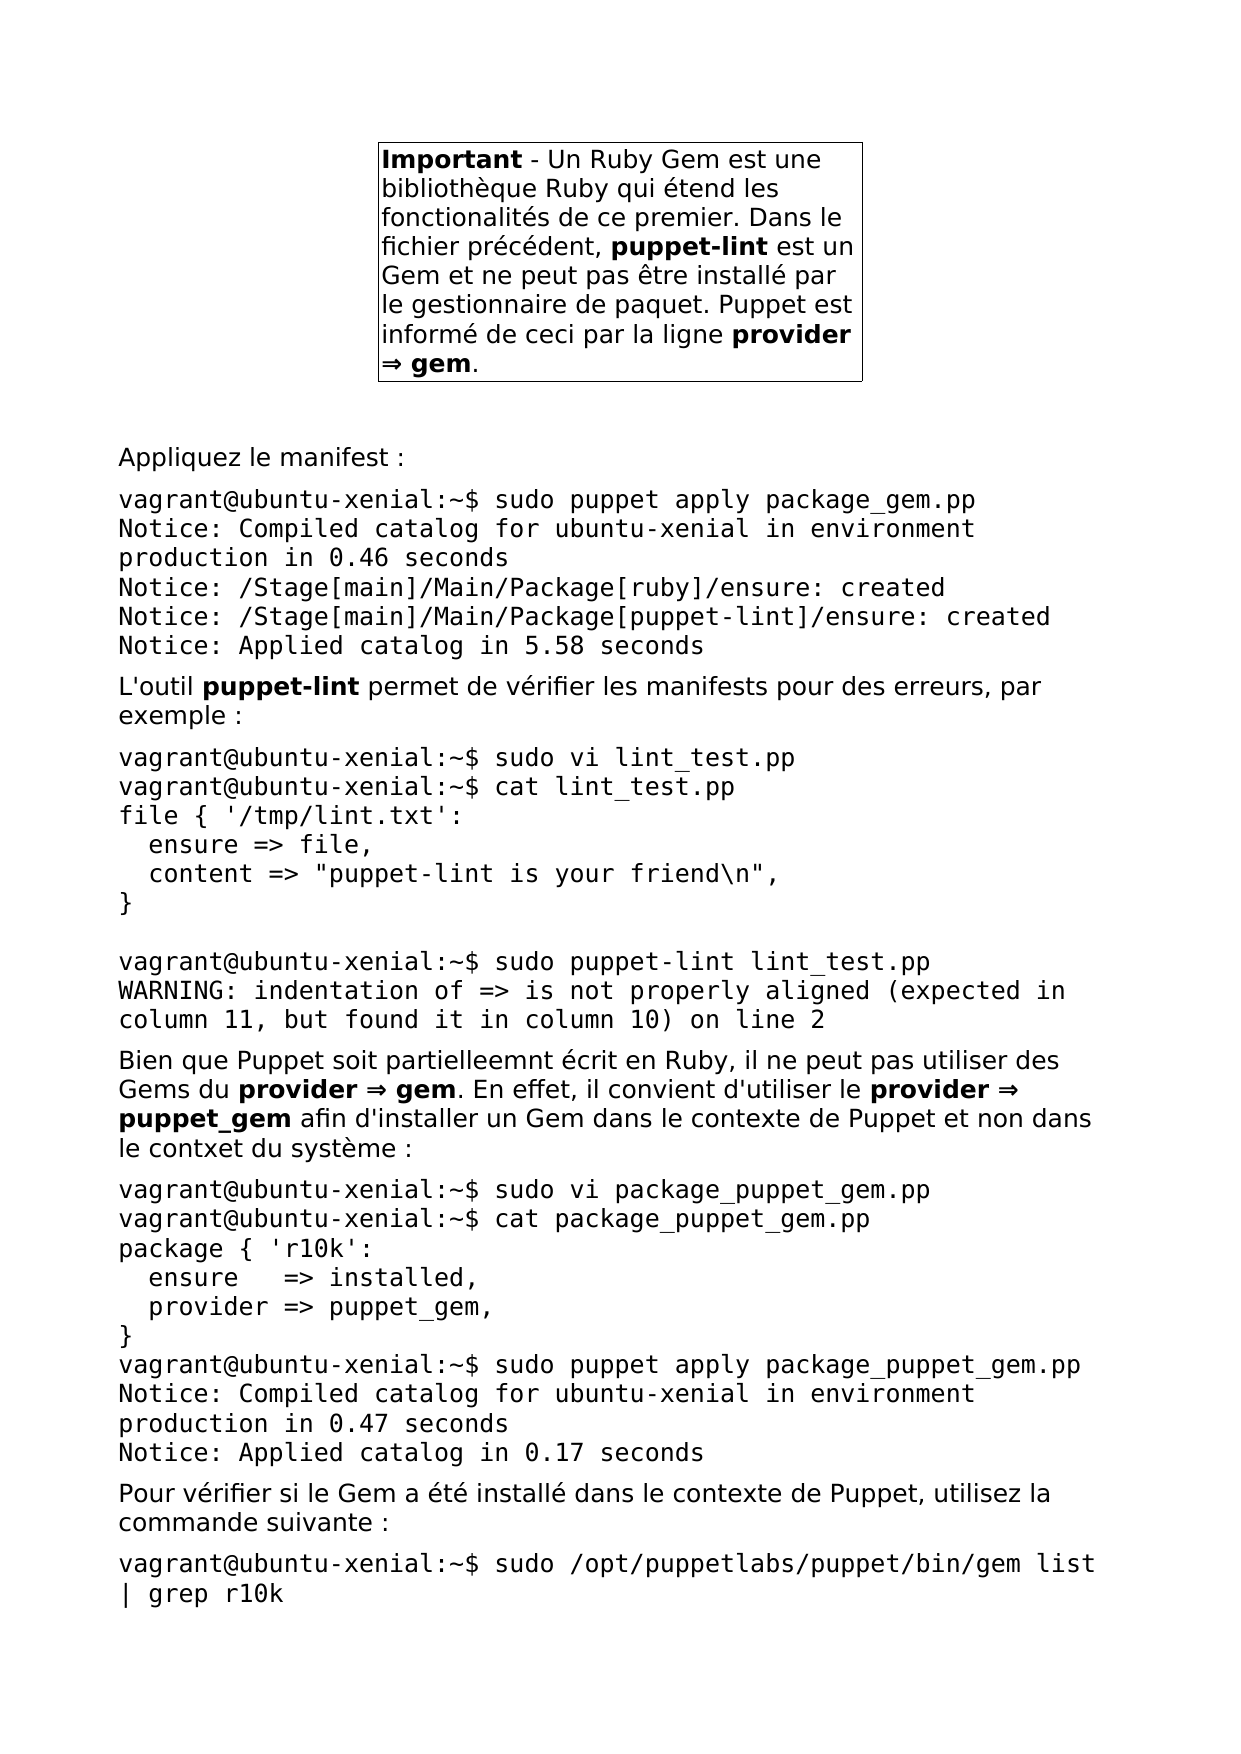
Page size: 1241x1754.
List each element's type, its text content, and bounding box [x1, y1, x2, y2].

table_header Important - Un Ruby Gem est une bibliothèque Ruby qui étend les fonctionalités de ce premier. Dans le fichier précédent, puppet-lint est un Gem et ne peut pas être installé par le gestionnaire de paquet. Puppet est informé de ceci par la ligne provider ⇒ gem. [379, 143, 862, 381]
text Bien que Puppet soit partielleemnt écrit en Ruby, il ne peut pas utiliser des Gems du provider ⇒ gem. En effet, il convient d'utiliser le provider ⇒ puppet_gem afin d'installer un Gem dans le contexte de Puppet et non dans le contxet du système : [118, 1046, 1122, 1163]
text vagrant@ubuntu-xenial:~$ sudo puppet apply package_gem.pp Notice: Compiled catalog for ubuntu-xenial in environment production in 0.46 seconds Notice: /Stage[main]/Main/Package[ruby]/ensure: created Notice: /Stage[main]/Main/Package[puppet-lint]/ensure: created Notice: Applied catalog in 5.58 seconds [118, 485, 1122, 660]
text Appliquez le manifest : [118, 443, 1122, 473]
text vagrant@ubuntu-xenial:~$ sudo vi package_puppet_gem.pp vagrant@ubuntu-xenial:~$ cat package_puppet_gem.pp package { 'r10k': ensure => installed, provider => puppet_gem, } vagrant@ubuntu-xenial:~$ sudo puppet apply package_puppet_gem.pp Notice: Compiled catalog for ubuntu-xenial in environment production in 0.47 seconds Notice: Applied catalog in 0.17 seconds [118, 1175, 1122, 1467]
text vagrant@ubuntu-xenial:~$ sudo /opt/puppetlabs/puppet/bin/gem list | grep r10k [118, 1550, 1122, 1608]
text Pour vérifier si le Gem a été installé dans le contexte de Puppet, utilisez la commande suivante : [118, 1479, 1122, 1537]
text vagrant@ubuntu-xenial:~$ sudo vi lint_test.pp vagrant@ubuntu-xenial:~$ cat lint_test.pp file { '/tmp/lint.txt': ensure => file, content => "puppet-lint is your friend\n", } vagrant@ubuntu-xenial:~$ sudo puppet-lint lint_test.pp WARNING: indentation of => is not properly aligned (expected in column 11, but found it in column 10) on line 2 [118, 743, 1122, 1034]
text L'outil puppet-lint permet de vérifier les manifests pour des erreurs, par exemple : [118, 672, 1122, 730]
